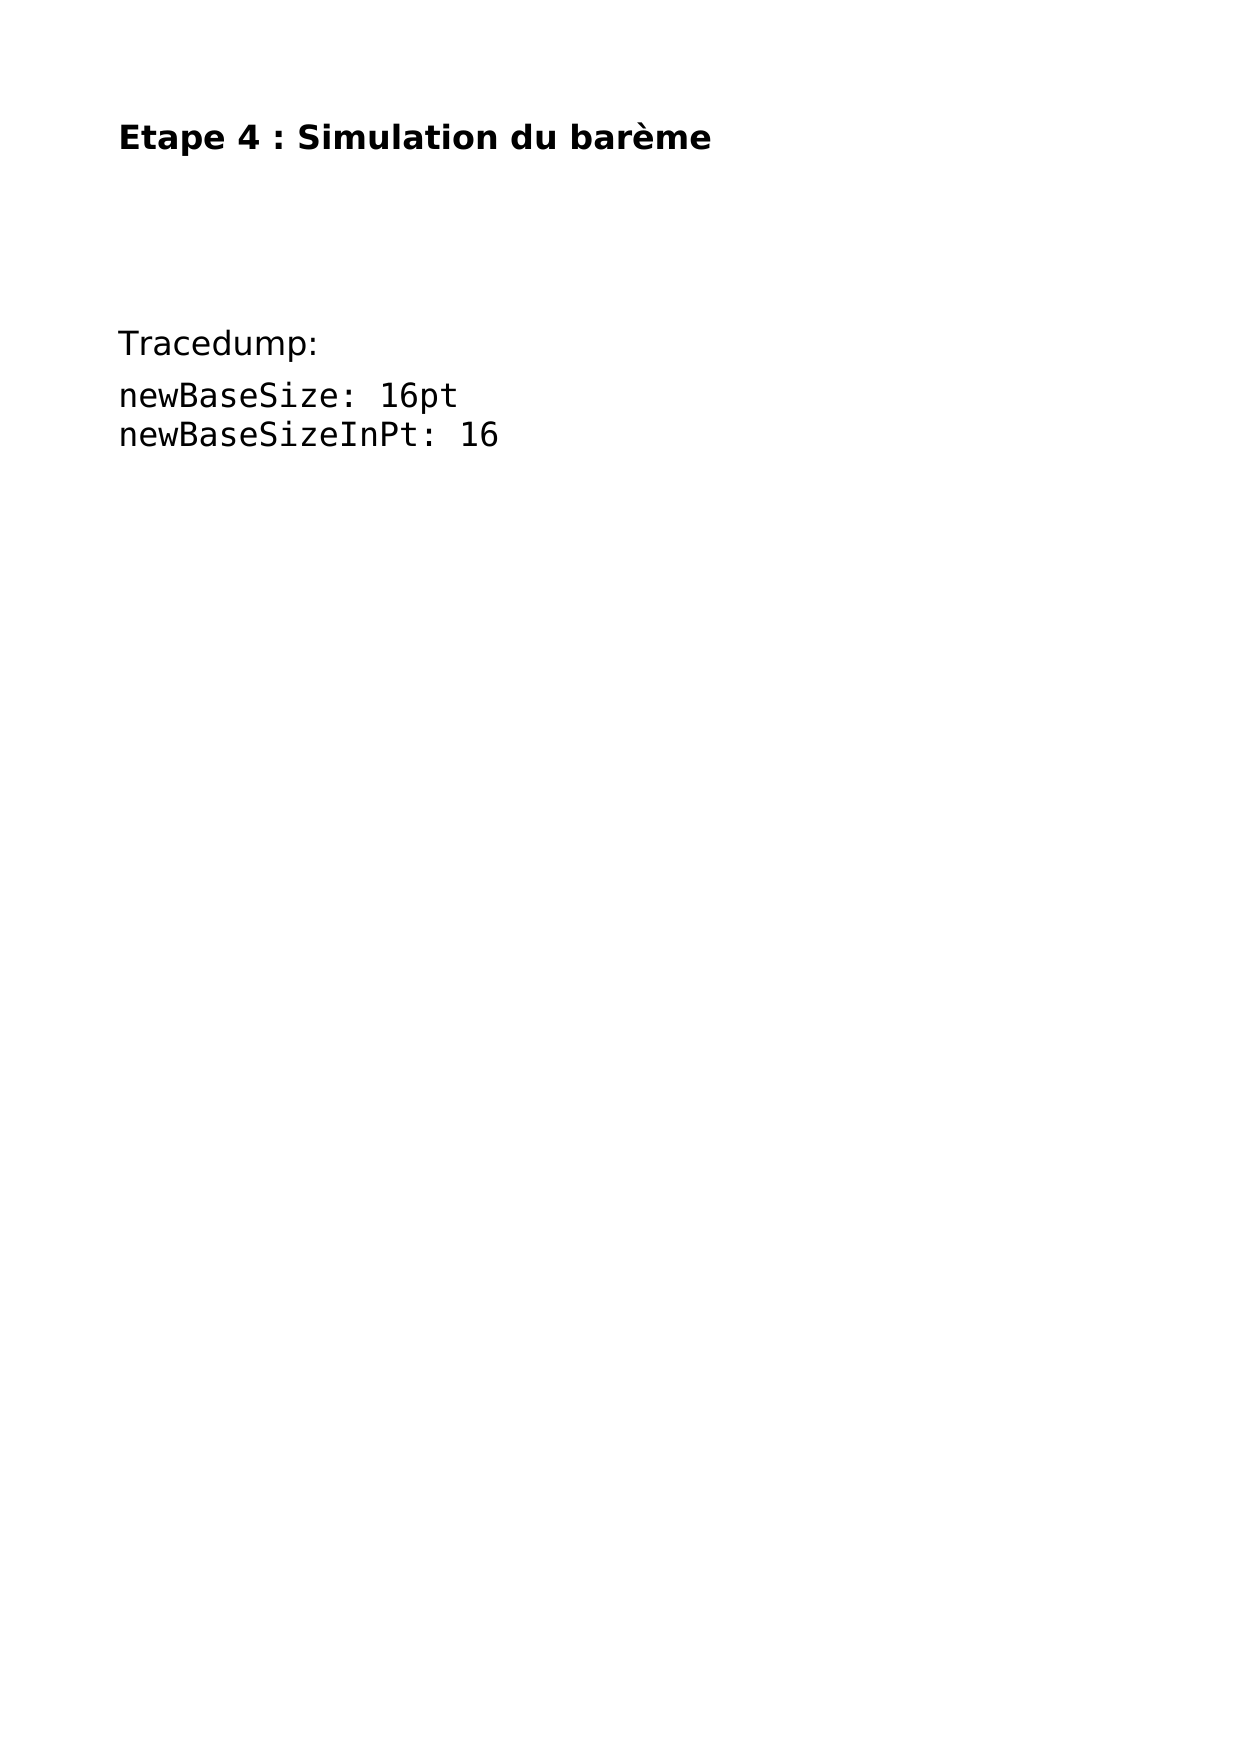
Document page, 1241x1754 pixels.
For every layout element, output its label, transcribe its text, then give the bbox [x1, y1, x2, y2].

text Etape 4 : Simulation du barème [118, 118, 1122, 273]
text Tracedump: [118, 286, 1122, 364]
text newBaseSize: 16pt newBaseSizeInPt: 16 [118, 376, 1122, 454]
